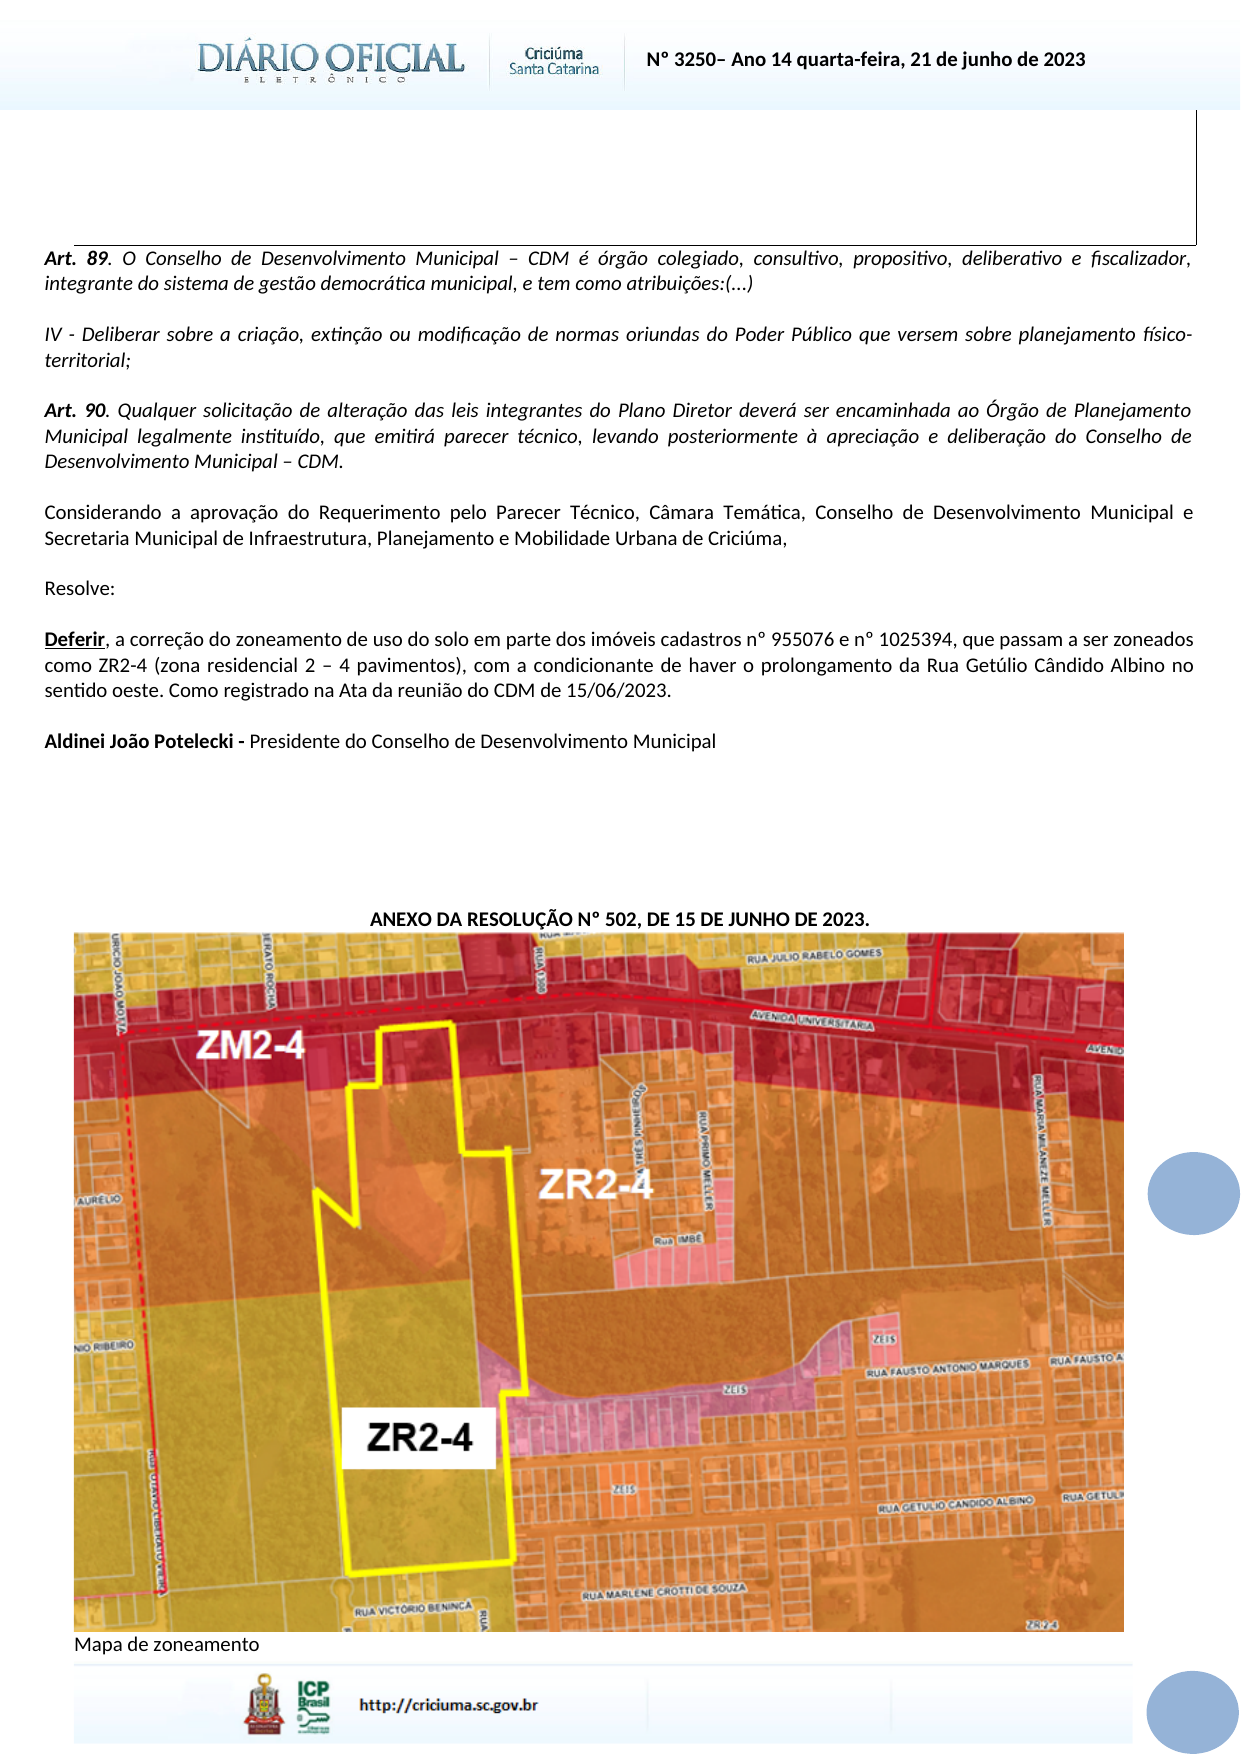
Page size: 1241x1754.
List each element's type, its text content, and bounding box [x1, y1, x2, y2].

text Aldinei João Potelecki - Presidente do Conselho de Desenvolvimento Municipal [44, 728, 1196, 753]
text Art. 89. O Conselho de Desenvolvimento Municipal – CDM é órgão colegiado, consultivo, propositivo, deliberativo e fiscalizador, integrante do sistema de gestão democrática municipal, e tem como atribuições:(...) [44, 245, 1196, 296]
text Art. 90. Qualquer solicitação de alteração das leis integrantes do Plano Diretor deverá ser encaminhada ao Órgão de Planejamento Municipal legalmente instituído, que emitirá parecer técnico, levando posteriormente à apreciação e deliberação do Conselho de Desenvolvimento Municipal – CDM. [44, 398, 1196, 474]
text Mapa de zoneamento [74, 1631, 1196, 1657]
text Considerando a aprovação do Requerimento pelo Parecer Técnico, Câmara Temática, Conselho de Desenvolvimento Municipal e Secretaria Municipal de Infraestrutura, Planejamento e Mobilidade Urbana de Criciúma, [44, 499, 1196, 550]
text IV - Deliberar sobre a criação, extinção ou modificação de normas oriundas do Poder Público que versem sobre planejamento físico-territorial; [44, 321, 1196, 372]
text Resolve: [44, 576, 1196, 601]
text Deferir, a correção do zoneamento de uso do solo em parte dos imóveis cadastros nº 955076 e nº 1025394, que passam a ser zoneados como ZR2-4 (zona residencial 2 – 4 pavimentos), com a condicionante de haver o prolongamento da Rua Getúlio Cândido Albino no sentido oeste. Como registrado na Ata da reunião do CDM de 15/06/2023. [44, 626, 1196, 703]
text ANEXO DA RESOLUÇÃO Nº 502, DE 15 DE JUNHO DE 2023. [44, 906, 1196, 931]
